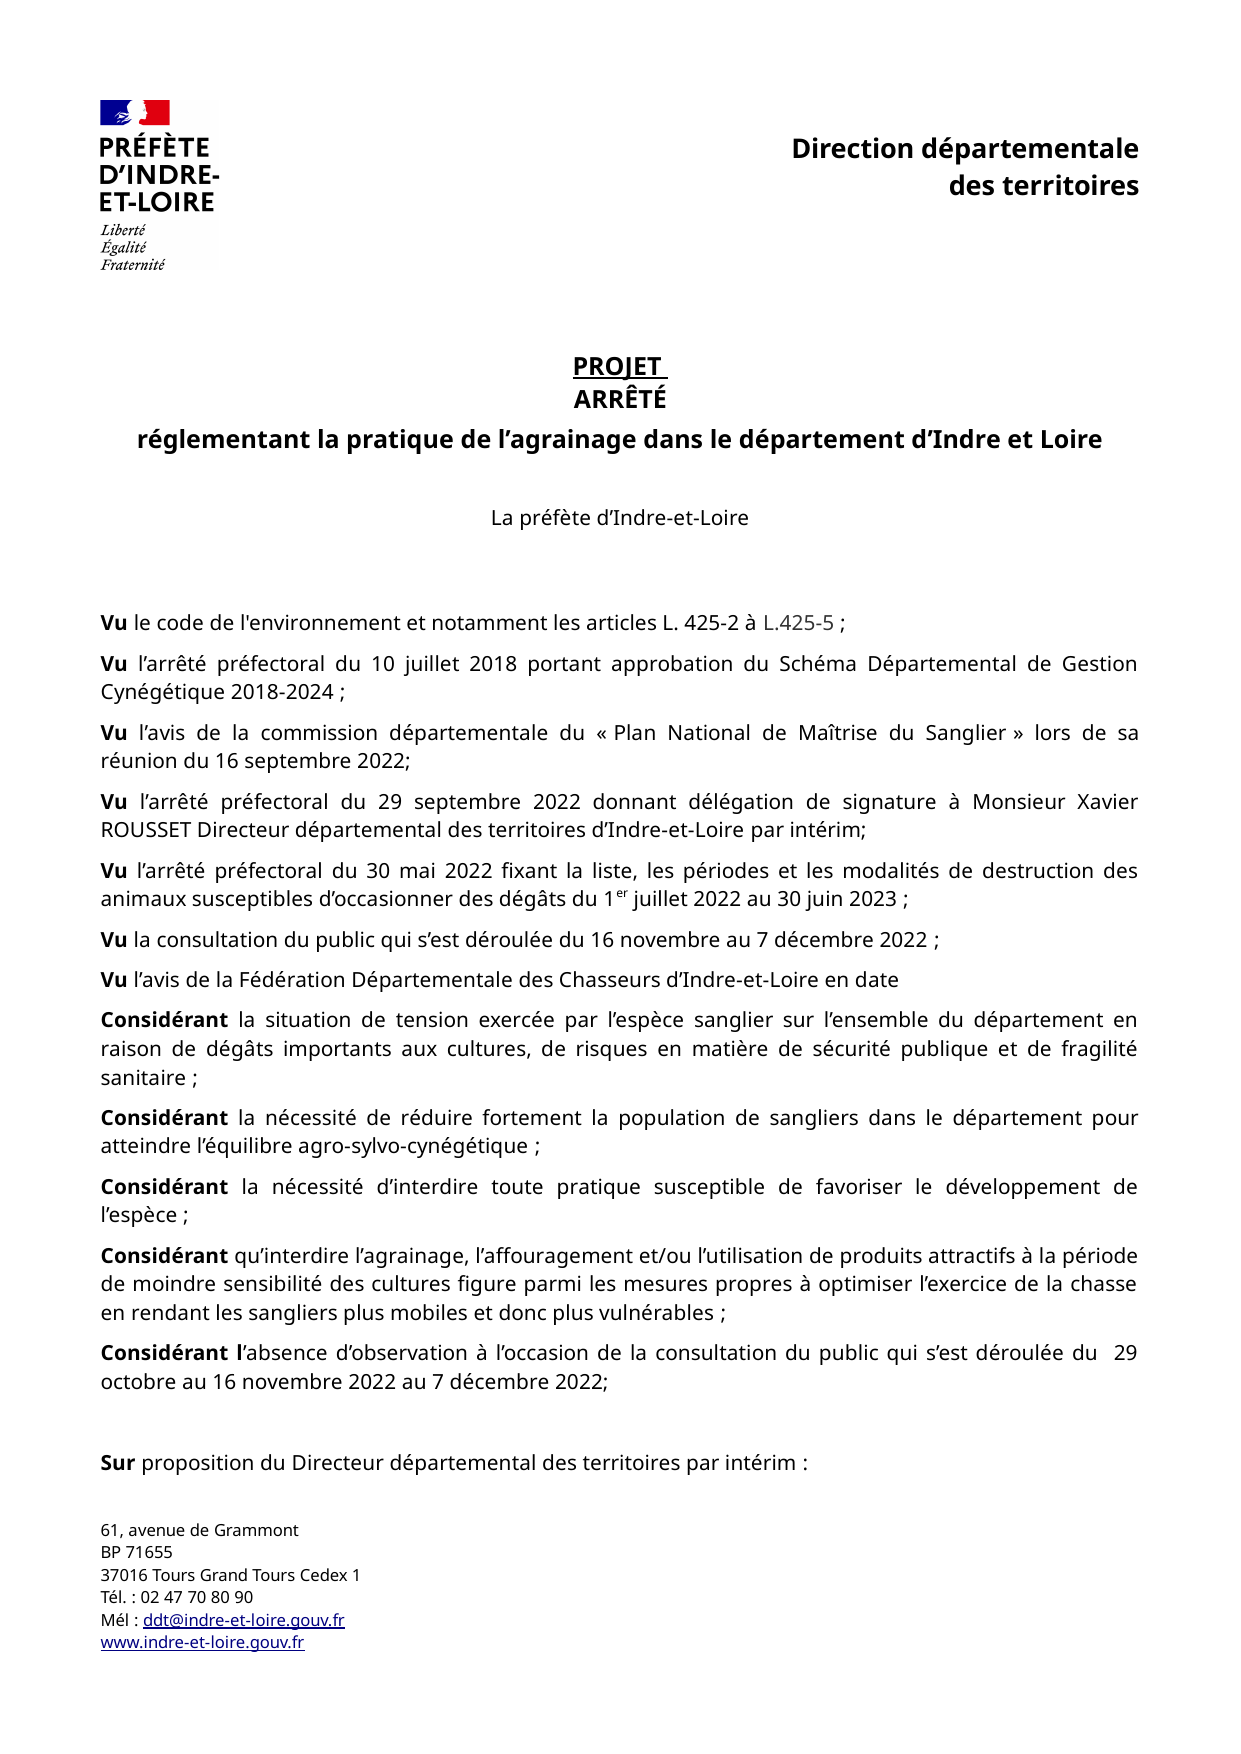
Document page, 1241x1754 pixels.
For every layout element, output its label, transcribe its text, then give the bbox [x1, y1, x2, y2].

text Considérant la situation de tension exercée par l’espèce sanglier sur l’ensemble du département en raison de dégâts importants aux cultures, de risques en matière de sécurité publique et de fragilité sanitaire ; [100, 1005, 1140, 1091]
text PROJET [100, 348, 1140, 382]
text Vu l’avis de la commission départementale du « Plan National de Maîtrise du Sanglier » lors de sa réunion du 16 septembre 2022; [100, 718, 1140, 775]
text Vu le code de l'environnement et notamment les articles L. 425-2 à L.425-5 ; [100, 608, 1140, 637]
picture [100, 100, 220, 270]
text réglementant la pratique de l’agrainage dans le département d’Indre et Loire [100, 422, 1140, 456]
text La préfète d’Indre-et-Loire [100, 502, 1140, 531]
text Vu l’arrêté préfectoral du 29 septembre 2022 donnant délégation de signature à Monsieur Xavier ROUSSET Directeur départemental des territoires d’Indre-et-Loire par intérim; [100, 787, 1140, 844]
text Considérant la nécessité d’interdire toute pratique susceptible de favoriser le développement de l’espèce ; [100, 1172, 1140, 1229]
text Considérant la nécessité de réduire fortement la population de sangliers dans le département pour atteindre l’équilibre agro-sylvo-cynégétique ; [100, 1103, 1140, 1160]
text Sur proposition du Directeur départemental des territoires par intérim : [100, 1448, 1140, 1476]
text ARRÊTÉ [100, 382, 1140, 416]
text Vu la consultation du public qui s’est déroulée du 16 novembre au 7 décembre 2022 ; [100, 924, 1140, 953]
text Vu l’arrêté préfectoral du 30 mai 2022 fixant la liste, les périodes et les modalités de destruction des animaux susceptibles d’occasionner des dégâts du 1er juillet 2022 au 30 juin 2023 ; [100, 856, 1140, 913]
text Considérant l’absence d’observation à l’occasion de la consultation du public qui s’est déroulée du 29 octobre au 16 novembre 2022 au 7 décembre 2022; [100, 1338, 1140, 1395]
text Vu l’avis de la Fédération Départementale des Chasseurs d’Indre-et-Loire en date [100, 965, 1140, 993]
text Considérant qu’interdire l’agrainage, l’affouragement et/ou l’utilisation de produits attractifs à la période de moindre sensibilité des cultures figure parmi les mesures propres à optimiser l’exercice de la chasse en rendant les sangliers plus mobiles et donc plus vulnérables ; [100, 1241, 1140, 1326]
text Vu l’arrêté préfectoral du 10 juillet 2018 portant approbation du Schéma Départemental de Gestion Cynégétique 2018-2024 ; [100, 649, 1140, 706]
